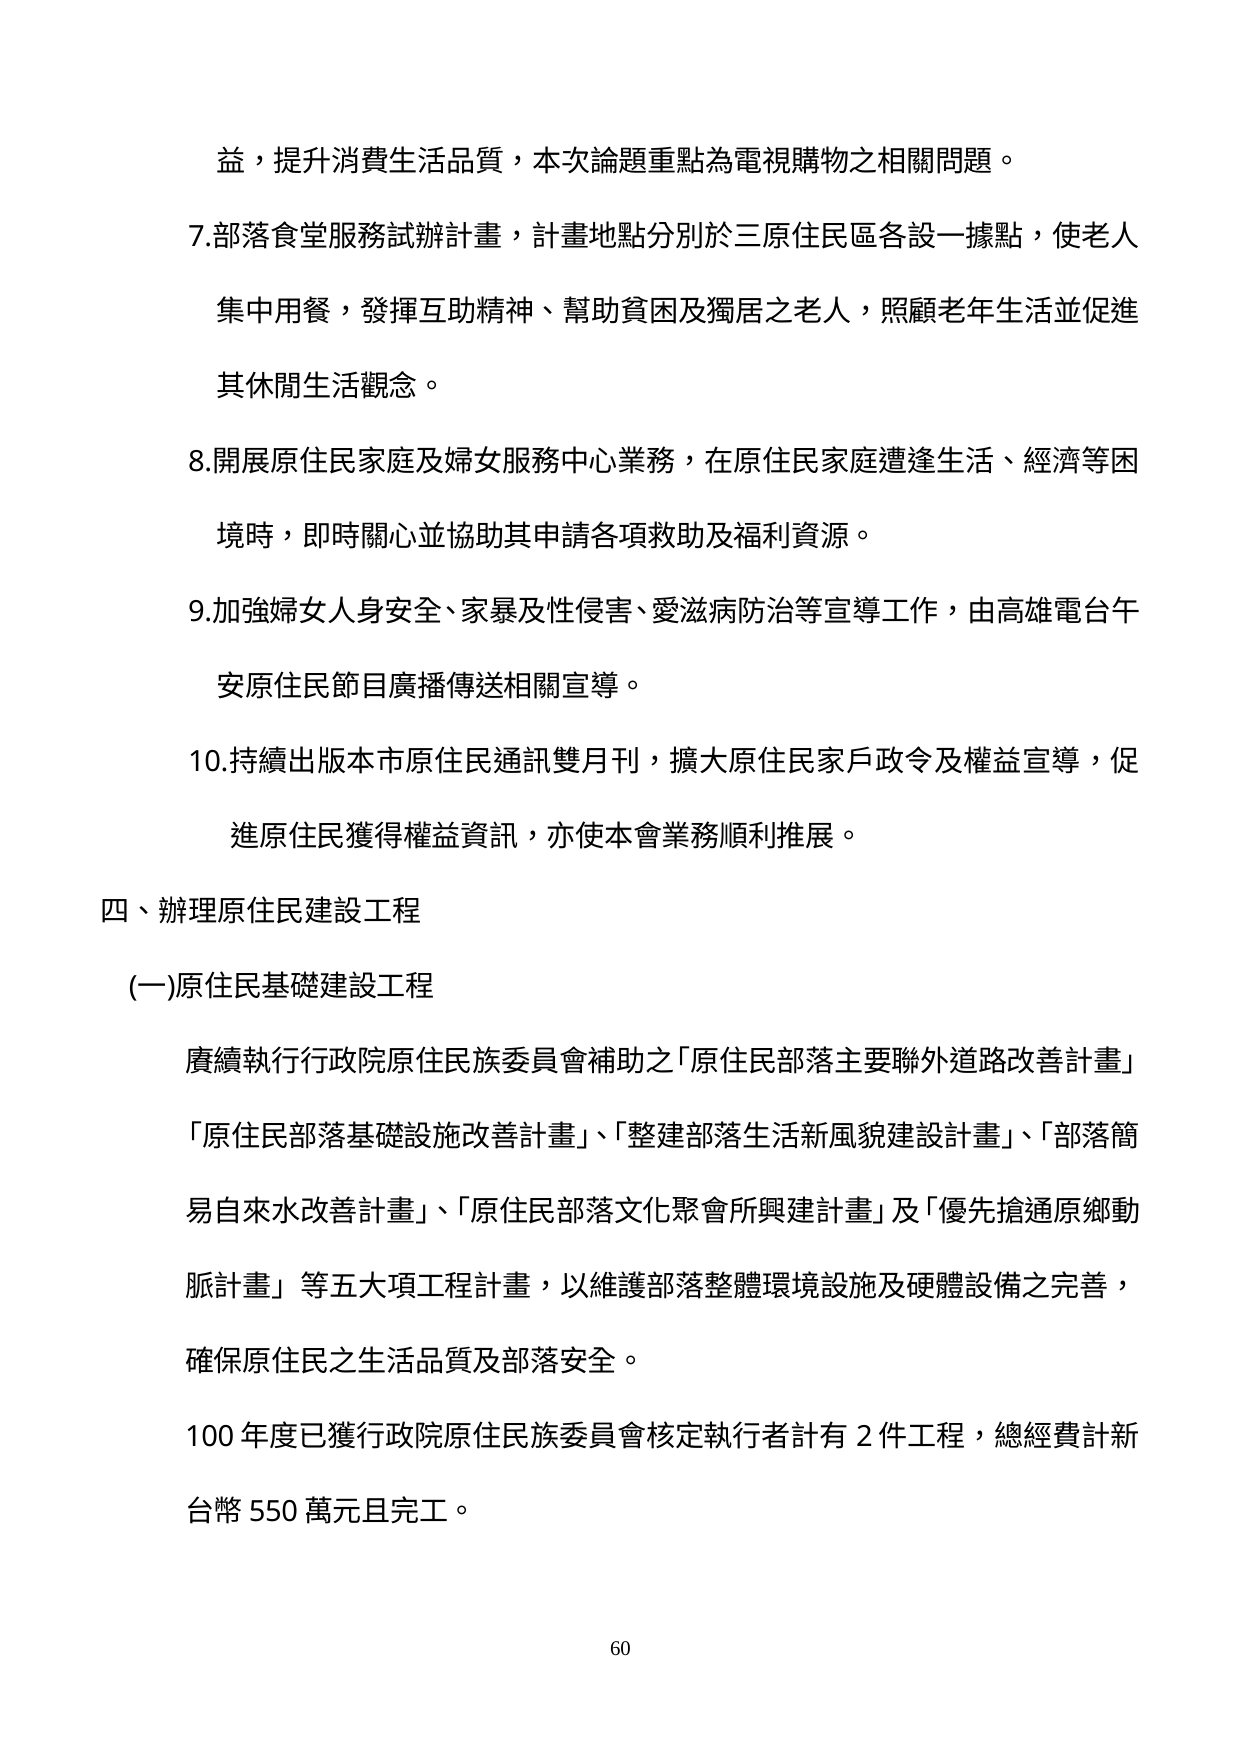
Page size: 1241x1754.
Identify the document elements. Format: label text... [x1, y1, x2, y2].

text 7.部落食堂服務試辦計畫，計畫地點分別於三原住民區各設一據點，使老人集中用餐，發揮互助精神、幫助貧困及獨居之老人，照顧老年生活並促進其休閒生活觀念。 [188, 196, 1140, 421]
text 9.加強婦女人身安全、家暴及性侵害、愛滋病防治等宣導工作，由高雄電台午安原住民節目廣播傳送相關宣導。 [188, 571, 1140, 721]
text 賡續執行行政院原住民族委員會補助之「原住民部落主要聯外道路改善計畫」、「原住民部落基礎設施改善計畫」、「整建部落生活新風貌建設計畫」、「部落簡易自來水改善計畫」、「原住民部落文化聚會所興建計畫」及「優先搶通原鄉動脈計畫」等五大項工程計畫，以維護部落整體環境設施及硬體設備之完善，確保原住民之生活品質及部落安全。 [185, 1021, 1140, 1396]
text 10.持續出版本市原住民通訊雙月刊，擴大原住民家戶政令及權益宣導，促進原住民獲得權益資訊，亦使本會業務順利推展。 [188, 721, 1140, 871]
text 100年度已獲行政院原住民族委員會核定執行者計有2件工程，總經費計新台幣550萬元且完工。 [185, 1396, 1140, 1546]
text 四、辦理原住民建設工程 [100, 871, 1140, 946]
text (一)原住民基礎建設工程 [100, 946, 1140, 1021]
text 益，提升消費生活品質，本次論題重點為電視購物之相關問題。 [188, 121, 1140, 196]
text 8.開展原住民家庭及婦女服務中心業務，在原住民家庭遭逢生活、經濟等困境時，即時關心並協助其申請各項救助及福利資源。 [188, 421, 1140, 571]
